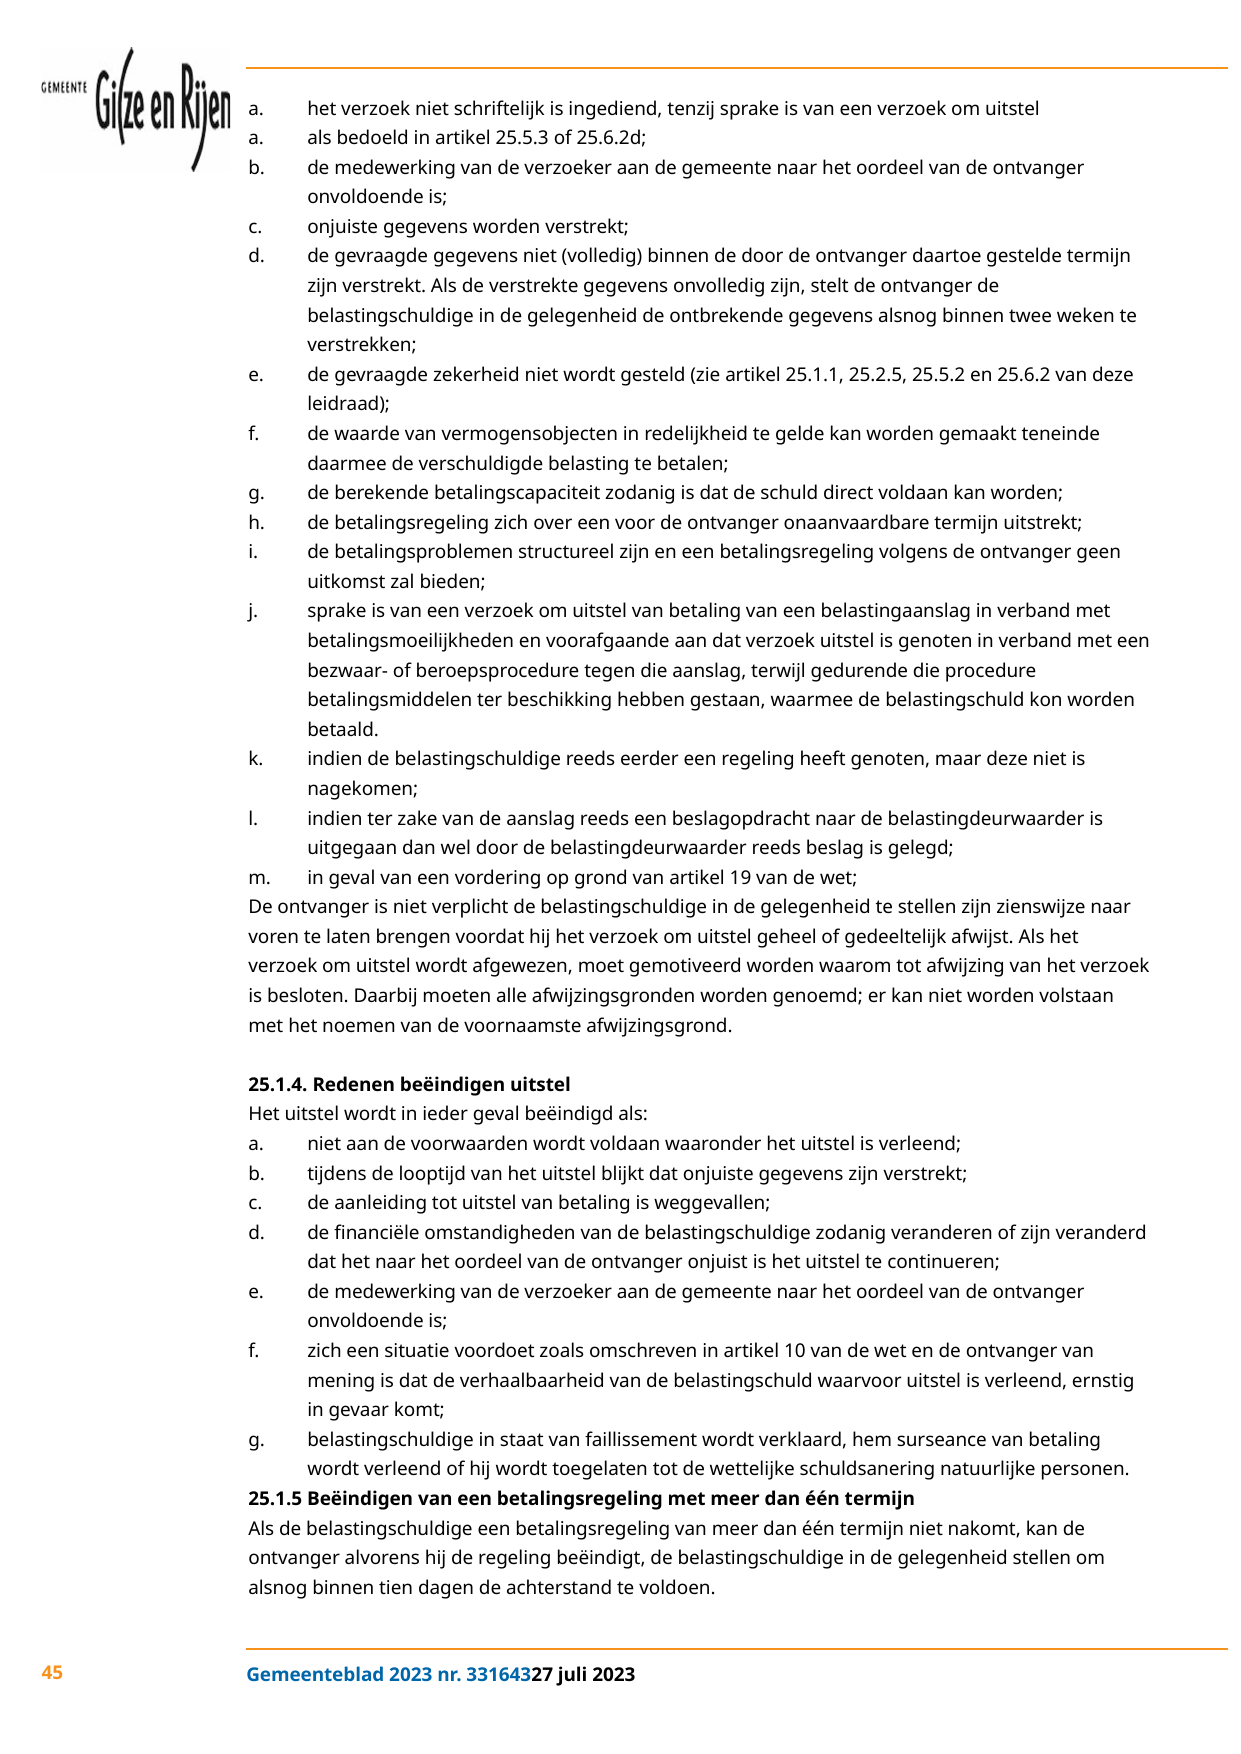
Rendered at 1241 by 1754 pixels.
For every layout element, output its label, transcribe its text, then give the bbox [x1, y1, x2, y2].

list de berekende betalingscapaciteit zodanig is dat de schuld direct voldaan kan worden; [248, 479, 1152, 505]
list de medewerking van de verzoeker aan de gemeente naar het oordeel van de ontvanger onvoldoende is; [248, 154, 1152, 209]
text Als de belastingschuldige een betalingsregeling van meer dan één termijn niet nakomt, kan de ontvanger alvorens hij de regeling beëindigt, de belastingschuldige in de gelegenheid stellen om alsnog binnen tien dagen de achterstand te voldoen. [248, 1515, 1152, 1600]
text 25.1.5 Beëindigen van een betalingsregeling met meer dan één termijn [248, 1485, 1152, 1511]
list tijdens de looptijd van het uitstel blijkt dat onjuiste gegevens zijn verstrekt; [248, 1160, 1152, 1186]
text 25.1.4. Redenen beëindigen uitstel [248, 1071, 1152, 1097]
list indien de belastingschuldige reeds eerder een regeling heeft genoten, maar deze niet is nagekomen; [248, 746, 1152, 801]
list het verzoek niet schriftelijk is ingediend, tenzij sprake is van een verzoek om uitstel [248, 95, 1152, 121]
list niet aan de voorwaarden wordt voldaan waaronder het uitstel is verleend; [248, 1130, 1152, 1156]
list de medewerking van de verzoeker aan de gemeente naar het oordeel van de ontvanger onvoldoende is; [248, 1278, 1152, 1333]
picture [41, 47, 231, 172]
text Het uitstel wordt in ieder geval beëindigd als: [248, 1101, 1152, 1126]
list zich een situatie voordoet zoals omschreven in artikel 10 van de wet en de ontvanger van mening is dat de verhaalbaarheid van de belastingschuld waarvoor uitstel is verleend, ernstig in gevaar komt; [248, 1337, 1152, 1422]
list de financiële omstandigheden van de belastingschuldige zodanig veranderen of zijn veranderd dat het naar het oordeel van de ontvanger onjuist is het uitstel te continueren; [248, 1219, 1152, 1274]
list de betalingsregeling zich over een voor de ontvanger onaanvaardbare termijn uitstrekt; [248, 509, 1152, 535]
list belastingschuldige in staat van faillissement wordt verklaard, hem surseance van betaling wordt verleend of hij wordt toegelaten tot de wettelijke schuldsanering natuurlijke personen. [248, 1426, 1152, 1481]
list de waarde van vermogensobjecten in redelijkheid te gelde kan worden gemaakt teneinde daarmee de verschuldigde belasting te betalen; [248, 420, 1152, 476]
list indien ter zake van de aanslag reeds een beslagopdracht naar de belastingdeurwaarder is uitgegaan dan wel door de belastingdeurwaarder reeds beslag is gelegd; [248, 805, 1152, 860]
list onjuiste gegevens worden verstrekt; [248, 213, 1152, 239]
list de aanleiding tot uitstel van betaling is weggevallen; [248, 1189, 1152, 1215]
list in geval van een vordering op grond van artikel 19 van de wet; [248, 864, 1152, 890]
list de gevraagde gegevens niet (volledig) binnen de door de ontvanger daartoe gestelde termijn zijn verstrekt. Als de verstrekte gegevens onvolledig zijn, stelt de ontvanger de belastingschuldige in de gelegenheid de ontbrekende gegevens alsnog binnen twee weken te verstrekken; [248, 243, 1152, 357]
list sprake is van een verzoek om uitstel van betaling van een belastingaanslag in verband met betalingsmoeilijkheden en voorafgaande aan dat verzoek uitstel is genoten in verband met een bezwaar- of beroepsprocedure tegen die aanslag, terwijl gedurende die procedure betalingsmiddelen ter beschikking hebben gestaan, waarmee de belastingschuld kon worden betaald. [248, 598, 1152, 742]
list de betalingsproblemen structureel zijn en een betalingsregeling volgens de ontvanger geen uitkomst zal bieden; [248, 538, 1152, 594]
text De ontvanger is niet verplicht de belastingschuldige in de gelegenheid te stellen zijn zienswijze naar voren te laten brengen voordat hij het verzoek om uitstel geheel of gedeeltelijk afwijst. Als het verzoek om uitstel wordt afgewezen, moet gemotiveerd worden waarom tot afwijzing van het verzoek is besloten. Daarbij moeten alle afwijzingsgronden worden genoemd; er kan niet worden volstaan met het noemen van de voornaamste afwijzingsgrond. [248, 893, 1152, 1038]
list als bedoeld in artikel 25.5.3 of 25.6.2d; [248, 124, 1152, 150]
list de gevraagde zekerheid niet wordt gesteld (zie artikel 25.1.1, 25.2.5, 25.5.2 en 25.6.2 van deze leidraad); [248, 361, 1152, 416]
